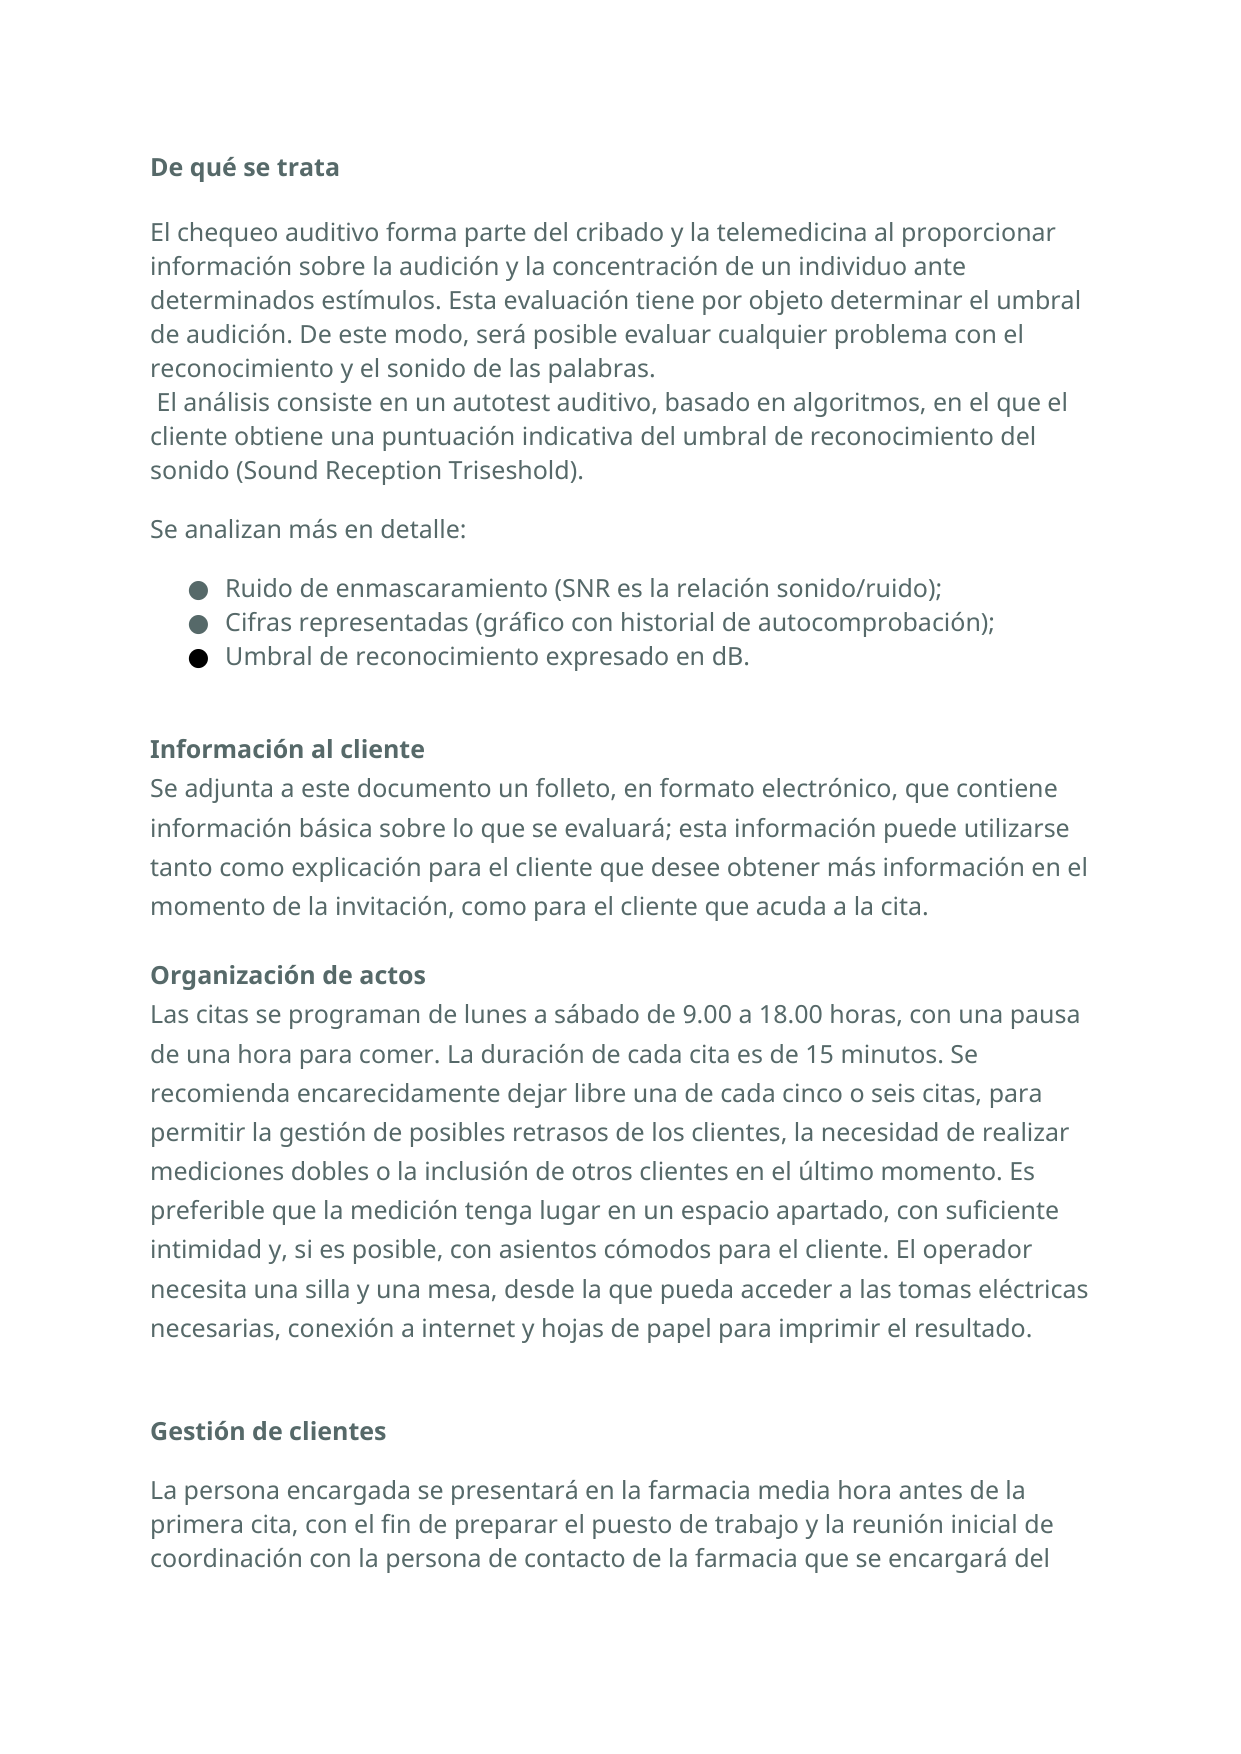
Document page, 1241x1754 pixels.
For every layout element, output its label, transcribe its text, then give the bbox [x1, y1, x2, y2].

list Cifras representadas (gráfico con historial de autocomprobación); [187, 605, 1090, 639]
text Se adjunta a este documento un folleto, en formato electrónico, que contiene información básica sobre lo que se evaluará; esta información puede utilizarse tanto como explicación para el cliente que desee obtener más información en el momento de la invitación, como para el cliente que acuda a la cita. [150, 771, 1090, 923]
text El chequeo auditivo forma parte del cribado y la telemedicina al proporcionar información sobre la audición y la concentración de un individuo ante determinados estímulos. Esta evaluación tiene por objeto determinar el umbral de audición. De este modo, será posible evaluar cualquier problema con el reconocimiento y el sonido de las palabras. El análisis consiste en un autotest auditivo, basado en algoritmos, en el que el cliente obtiene una puntuación indicativa del umbral de reconocimiento del sonido (Sound Reception Triseshold). [150, 214, 1090, 487]
text Se analizan más en detalle: [150, 512, 1090, 546]
text La persona encargada se presentará en la farmacia media hora antes de la primera cita, con el fin de preparar el puesto de trabajo y la reunión inicial de coordinación con la persona de contacto de la farmacia que se encargará del [150, 1473, 1090, 1575]
text Gestión de clientes [150, 1414, 1090, 1448]
text Información al cliente [150, 732, 1090, 766]
text Organización de actos [150, 958, 1090, 992]
list Ruido de enmascaramiento (SNR es la relación sonido/ruido); [187, 571, 1090, 605]
list Umbral de reconocimiento expresado en dB. [187, 639, 1090, 707]
text De qué se trata [150, 150, 1090, 184]
text Las citas se programan de lunes a sábado de 9.00 a 18.00 horas, con una pausa de una hora para comer. La duración de cada cita es de 15 minutos. Se recomienda encarecidamente dejar libre una de cada cinco o seis citas, para permitir la gestión de posibles retrasos de los clientes, la necesidad de realizar mediciones dobles o la inclusión de otros clientes en el último momento. Es preferible que la medición tenga lugar en un espacio apartado, con suficiente intimidad y, si es posible, con asientos cómodos para el cliente. El operador necesita una silla y una mesa, desde la que pueda acceder a las tomas eléctricas necesarias, conexión a internet y hojas de papel para imprimir el resultado. [150, 997, 1090, 1344]
